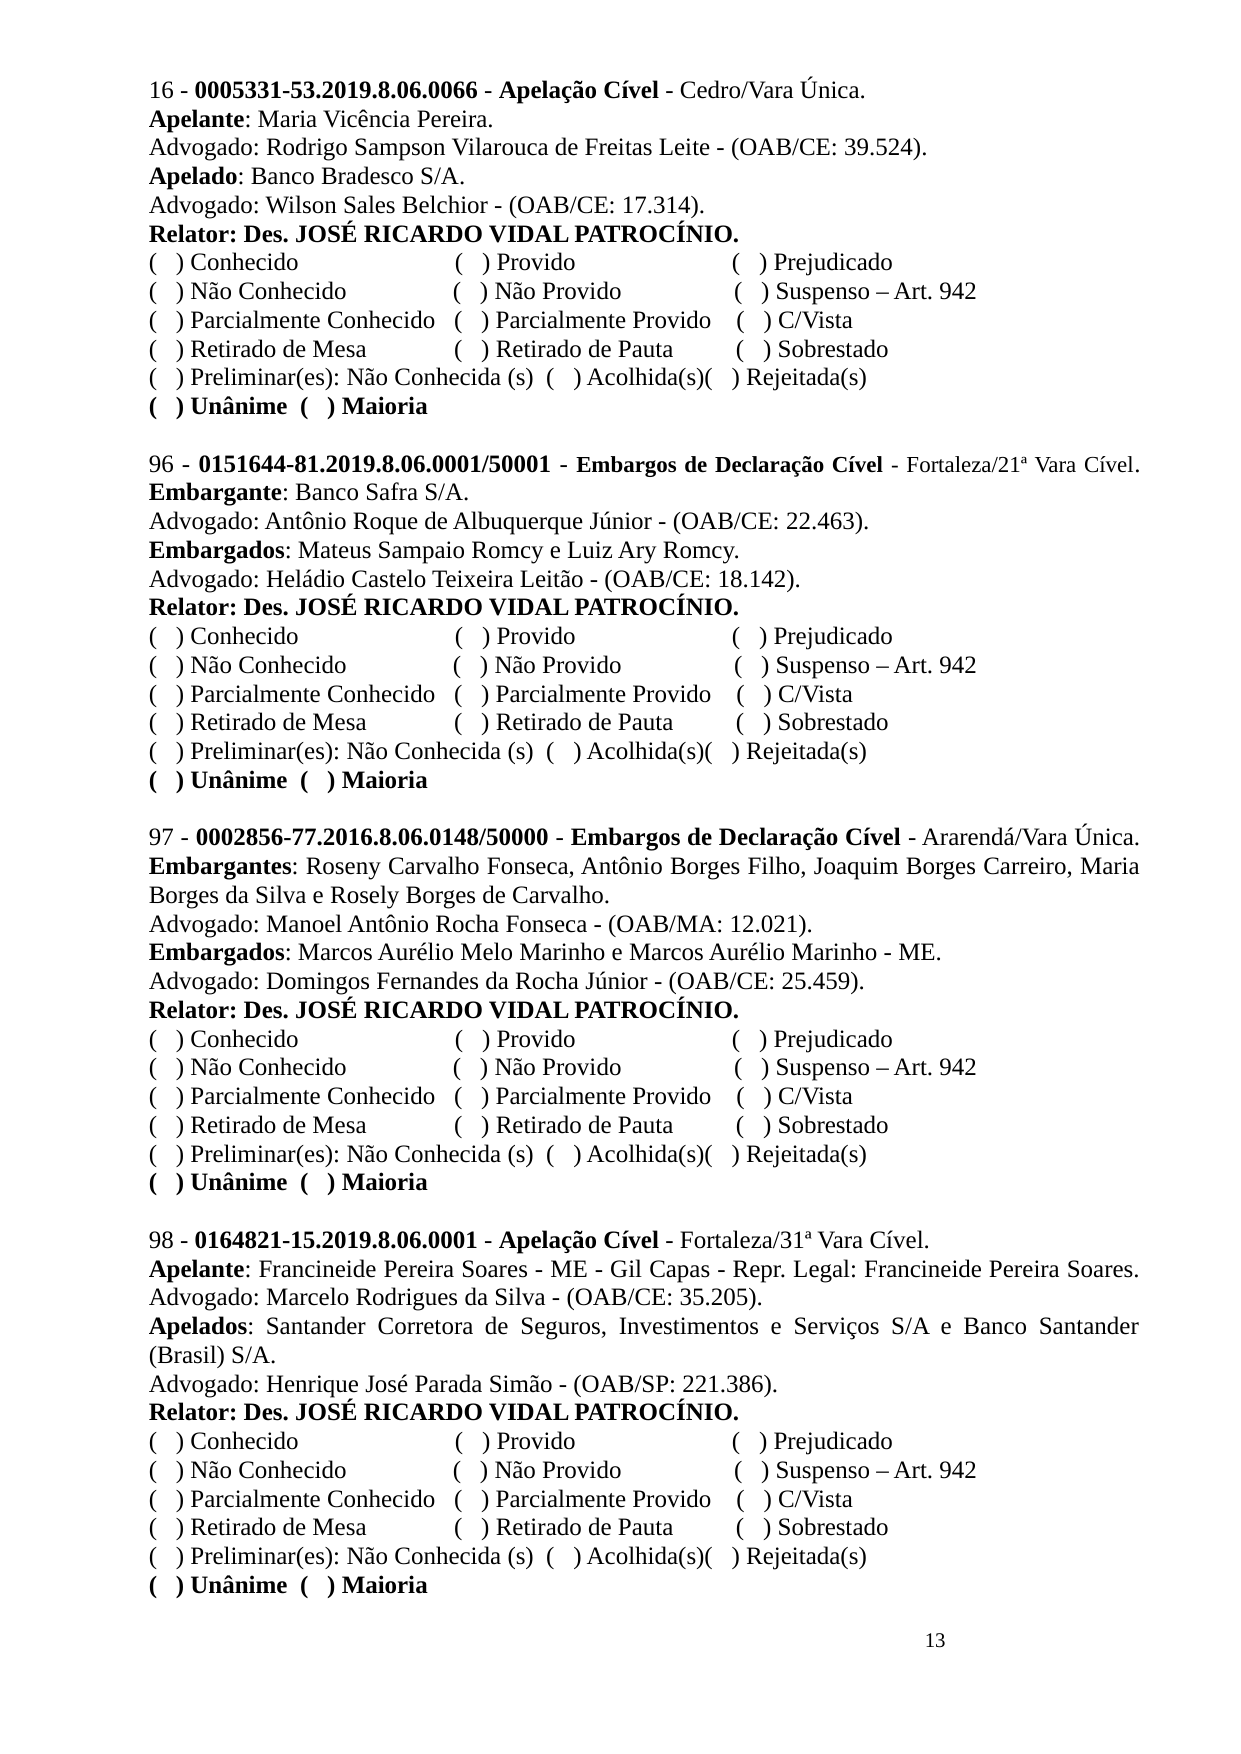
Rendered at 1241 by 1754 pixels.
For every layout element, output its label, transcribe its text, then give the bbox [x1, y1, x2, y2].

text ( ) Parcialmente Conhecido ( ) Parcialmente Provido ( ) C/Vista [148, 679, 1158, 707]
text ( ) Não Conhecido ( ) Não Provido ( ) Suspenso – Art. 942 [148, 650, 1158, 679]
text ( ) Não Conhecido ( ) Não Provido ( ) Suspenso – Art. 942 [148, 276, 1158, 305]
text ( ) Não Conhecido ( ) Não Provido ( ) Suspenso – Art. 942 [148, 1052, 1158, 1081]
text Apelado: Banco Bradesco S/A. [148, 161, 1141, 190]
text 97 - 0002856-77.2016.8.06.0148/50000 - Embargos de Declaração Cível - Ararendá/Vara Única. Embargantes: Roseny Carvalho Fonseca, Antônio Borges Filho, Joaquim Borges Carreiro, Maria Borges da Silva e Rosely Borges de Carvalho. [148, 822, 1141, 909]
text Relator: Des. JOSÉ RICARDO VIDAL PATROCÍNIO. [148, 995, 1141, 1024]
text 96 - 0151644-81.2019.8.06.0001/50001 - Embargos de Declaração Cível - Fortaleza/21ª Vara Cível. Embargante: Banco Safra S/A. [148, 449, 1141, 506]
text Advogado: Wilson Sales Belchior - (OAB/CE: 17.314). [148, 190, 1141, 219]
text ( ) Preliminar(es): Não Conhecida (s) ( ) Acolhida(s)( ) Rejeitada(s) [148, 736, 1158, 765]
text ( ) Parcialmente Conhecido ( ) Parcialmente Provido ( ) C/Vista [148, 1484, 1158, 1512]
text ( ) Retirado de Mesa ( ) Retirado de Pauta ( ) Sobrestado [148, 1110, 1158, 1139]
text ( ) Unânime ( ) Maioria [148, 391, 1158, 420]
text Apelante: Maria Vicência Pereira. [148, 104, 1141, 132]
text ( ) Parcialmente Conhecido ( ) Parcialmente Provido ( ) C/Vista [148, 1081, 1158, 1110]
text ( ) Preliminar(es): Não Conhecida (s) ( ) Acolhida(s)( ) Rejeitada(s) [148, 362, 1158, 391]
text ( ) Parcialmente Conhecido ( ) Parcialmente Provido ( ) C/Vista [148, 305, 1158, 334]
text ( ) Conhecido ( ) Provido ( ) Prejudicado [148, 621, 1141, 650]
text ( ) Retirado de Mesa ( ) Retirado de Pauta ( ) Sobrestado [148, 1512, 1158, 1541]
text Apelante: Francineide Pereira Soares - ME - Gil Capas - Repr. Legal: Francineide Pereira Soares. Advogado: Marcelo Rodrigues da Silva - (OAB/CE: 35.205). [148, 1254, 1141, 1311]
text ( ) Retirado de Mesa ( ) Retirado de Pauta ( ) Sobrestado [148, 334, 1158, 362]
text Advogado: Domingos Fernandes da Rocha Júnior - (OAB/CE: 25.459). [148, 966, 1141, 995]
text Relator: Des. JOSÉ RICARDO VIDAL PATROCÍNIO. [148, 1397, 1141, 1426]
text ( ) Unânime ( ) Maioria [148, 1570, 1158, 1599]
text ( ) Preliminar(es): Não Conhecida (s) ( ) Acolhida(s)( ) Rejeitada(s) [148, 1139, 1158, 1167]
text ( ) Conhecido ( ) Provido ( ) Prejudicado [148, 1024, 1141, 1052]
text Advogado: Manoel Antônio Rocha Fonseca - (OAB/MA: 12.021). [148, 909, 1141, 937]
text Relator: Des. JOSÉ RICARDO VIDAL PATROCÍNIO. [148, 592, 1141, 621]
text ( ) Unânime ( ) Maioria [148, 765, 1158, 794]
text Embargados: Marcos Aurélio Melo Marinho e Marcos Aurélio Marinho - ME. [148, 937, 1141, 966]
text ( ) Conhecido ( ) Provido ( ) Prejudicado [148, 247, 1141, 276]
text 98 - 0164821-15.2019.8.06.0001 - Apelação Cível - Fortaleza/31ª Vara Cível. [148, 1225, 1141, 1254]
text Apelados: Santander Corretora de Seguros, Investimentos e Serviços S/A e Banco Santander (Brasil) S/A. [148, 1311, 1141, 1369]
text ( ) Conhecido ( ) Provido ( ) Prejudicado [148, 1426, 1141, 1455]
text ( ) Unânime ( ) Maioria [148, 1167, 1158, 1196]
text Relator: Des. JOSÉ RICARDO VIDAL PATROCÍNIO. [148, 219, 1141, 247]
text Advogado: Henrique José Parada Simão - (OAB/SP: 221.386). [148, 1369, 1141, 1397]
text Advogado: Rodrigo Sampson Vilarouca de Freitas Leite - (OAB/CE: 39.524). [148, 132, 1141, 161]
text Advogado: Heládio Castelo Teixeira Leitão - (OAB/CE: 18.142). [148, 564, 1141, 592]
text ( ) Preliminar(es): Não Conhecida (s) ( ) Acolhida(s)( ) Rejeitada(s) [148, 1541, 1158, 1570]
text 16 - 0005331-53.2019.8.06.0066 - Apelação Cível - Cedro/Vara Única. [148, 75, 1141, 104]
text ( ) Retirado de Mesa ( ) Retirado de Pauta ( ) Sobrestado [148, 707, 1158, 736]
text ( ) Não Conhecido ( ) Não Provido ( ) Suspenso – Art. 942 [148, 1455, 1158, 1484]
text Embargados: Mateus Sampaio Romcy e Luiz Ary Romcy. [148, 535, 1141, 564]
text Advogado: Antônio Roque de Albuquerque Júnior - (OAB/CE: 22.463). [148, 506, 1141, 535]
